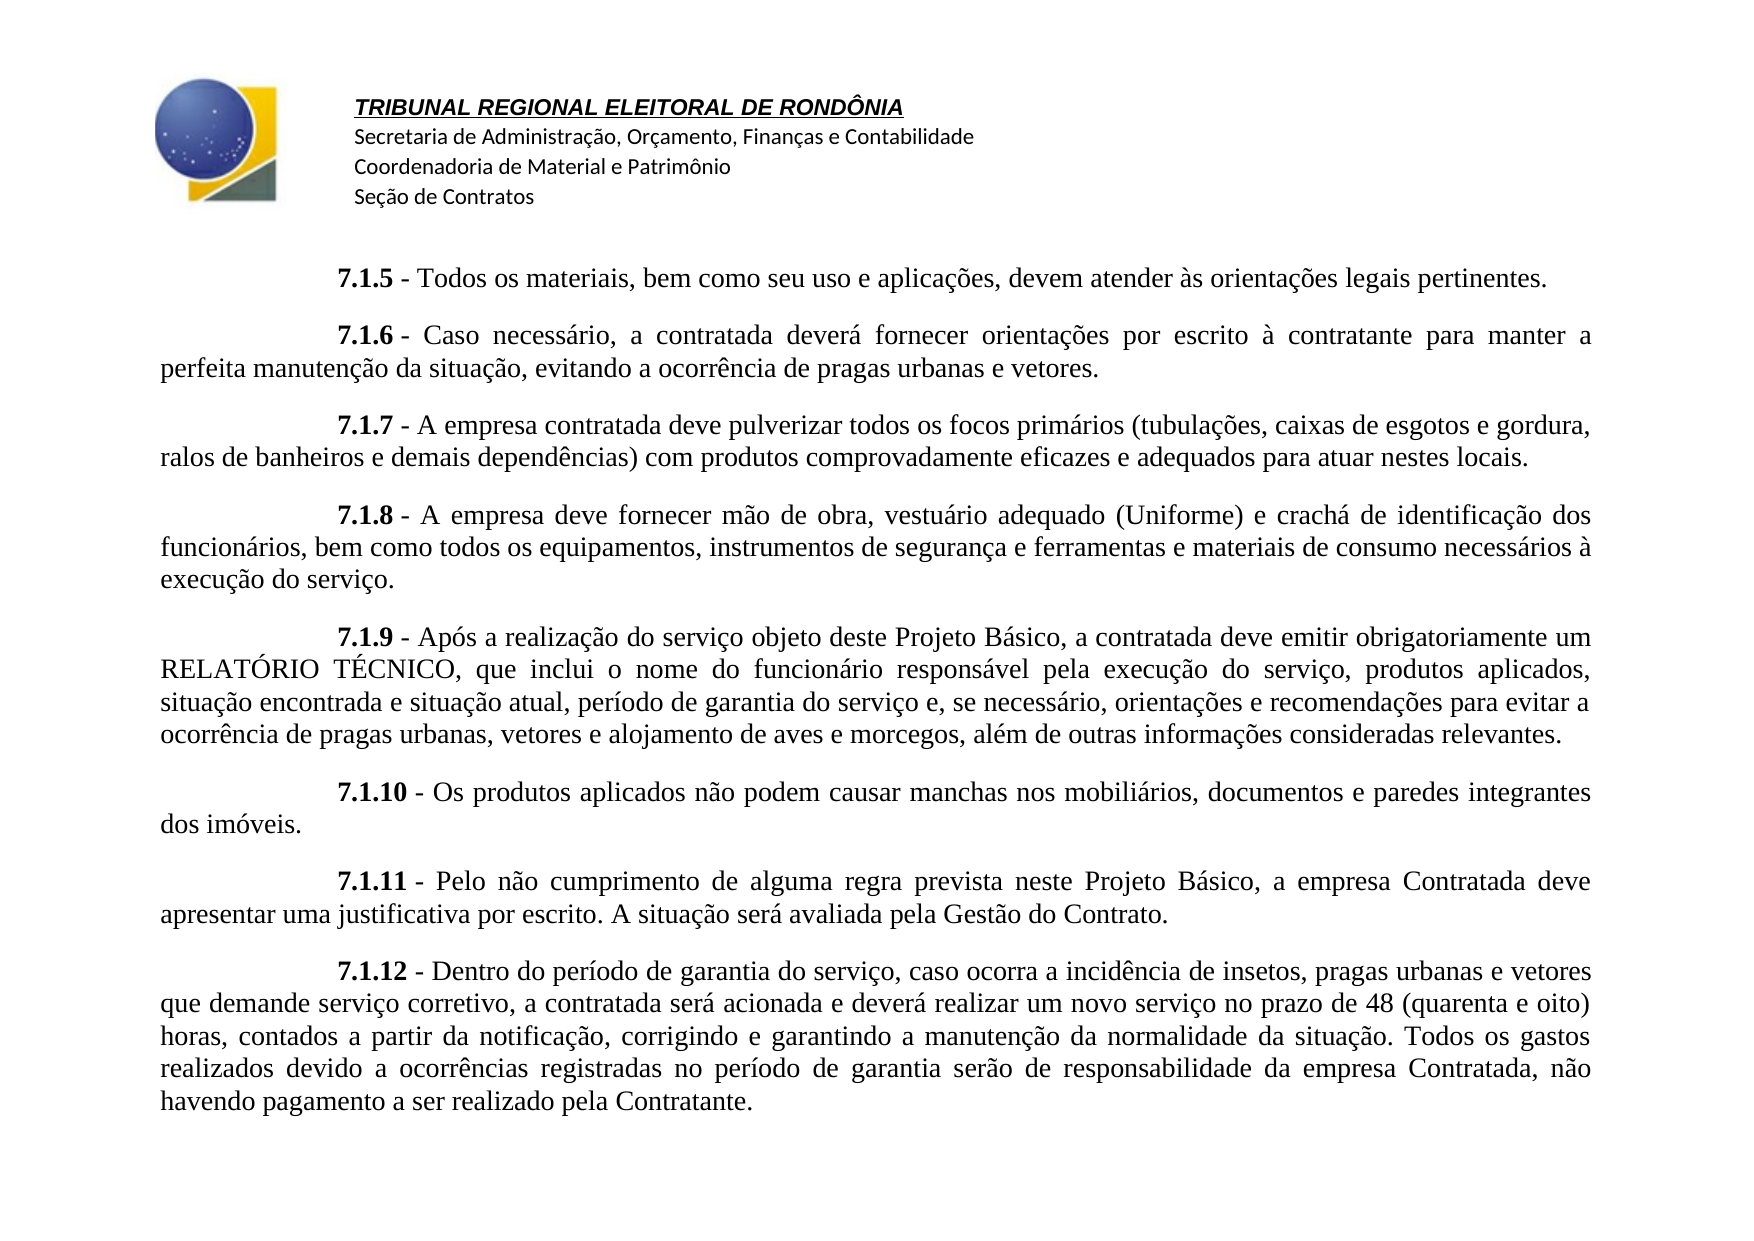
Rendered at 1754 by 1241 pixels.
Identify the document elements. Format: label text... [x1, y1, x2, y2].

text 7.1.9 - Após a realização do serviço objeto deste Projeto Básico, a contratada deve emitir obrigatoriamente um RELATÓRIO TÉCNICO, que inclui o nome do funcionário responsável pela execução do serviço, produtos aplicados, situação encontrada e situação atual, período de garantia do serviço e, se necessário, orientações e recomendações para evitar a ocorrência de pragas urbanas, vetores e alojamento de aves e morcegos, além de outras informações consideradas relevantes. [160, 620, 1594, 749]
text 7.1.10 - Os produtos aplicados não podem causar manchas nos mobiliários, documentos e paredes integrantes dos imóveis. [160, 774, 1594, 839]
text 7.1.11 - Pelo não cumprimento de alguma regra prevista neste Projeto Básico, a empresa Contratada deve apresentar uma justificativa por escrito. A situação será avaliada pela Gestão do Contrato. [160, 864, 1594, 929]
text 7.1.6 - Caso necessário, a contratada deverá fornecer orientações por escrito à contratante para manter a perfeita manutenção da situação, evitando a ocorrência de pragas urbanas e vetores. [160, 318, 1594, 383]
text 7.1.8 - A empresa deve fornecer mão de obra, vestuário adequado (Uniforme) e crachá de identificação dos funcionários, bem como todos os equipamentos, instrumentos de segurança e ferramentas e materiais de consumo necessários à execução do serviço. [160, 498, 1594, 595]
text 7.1.5 - Todos os materiais, bem como seu uso e aplicações, devem atender às orientações legais pertinentes. [160, 261, 1594, 293]
text 7.1.7 - A empresa contratada deve pulverizar todos os focos primários (tubulações, caixas de esgotos e gordura, ralos de banheiros e demais dependências) com produtos comprovadamente eficazes e adequados para atuar nestes locais. [160, 408, 1594, 473]
text 7.1.12 - Dentro do período de garantia do serviço, caso ocorra a incidência de insetos, pragas urbanas e vetores que demande serviço corretivo, a contratada será acionada e deverá realizar um novo serviço no prazo de 48 (quarenta e oito) horas, contados a partir da notificação, corrigindo e garantindo a manutenção da normalidade da situação. Todos os gastos realizados devido a ocorrências registradas no período de garantia serão de responsabilidade da empresa Contratada, não havendo pagamento a ser realizado pela Contratante. [160, 954, 1594, 1116]
